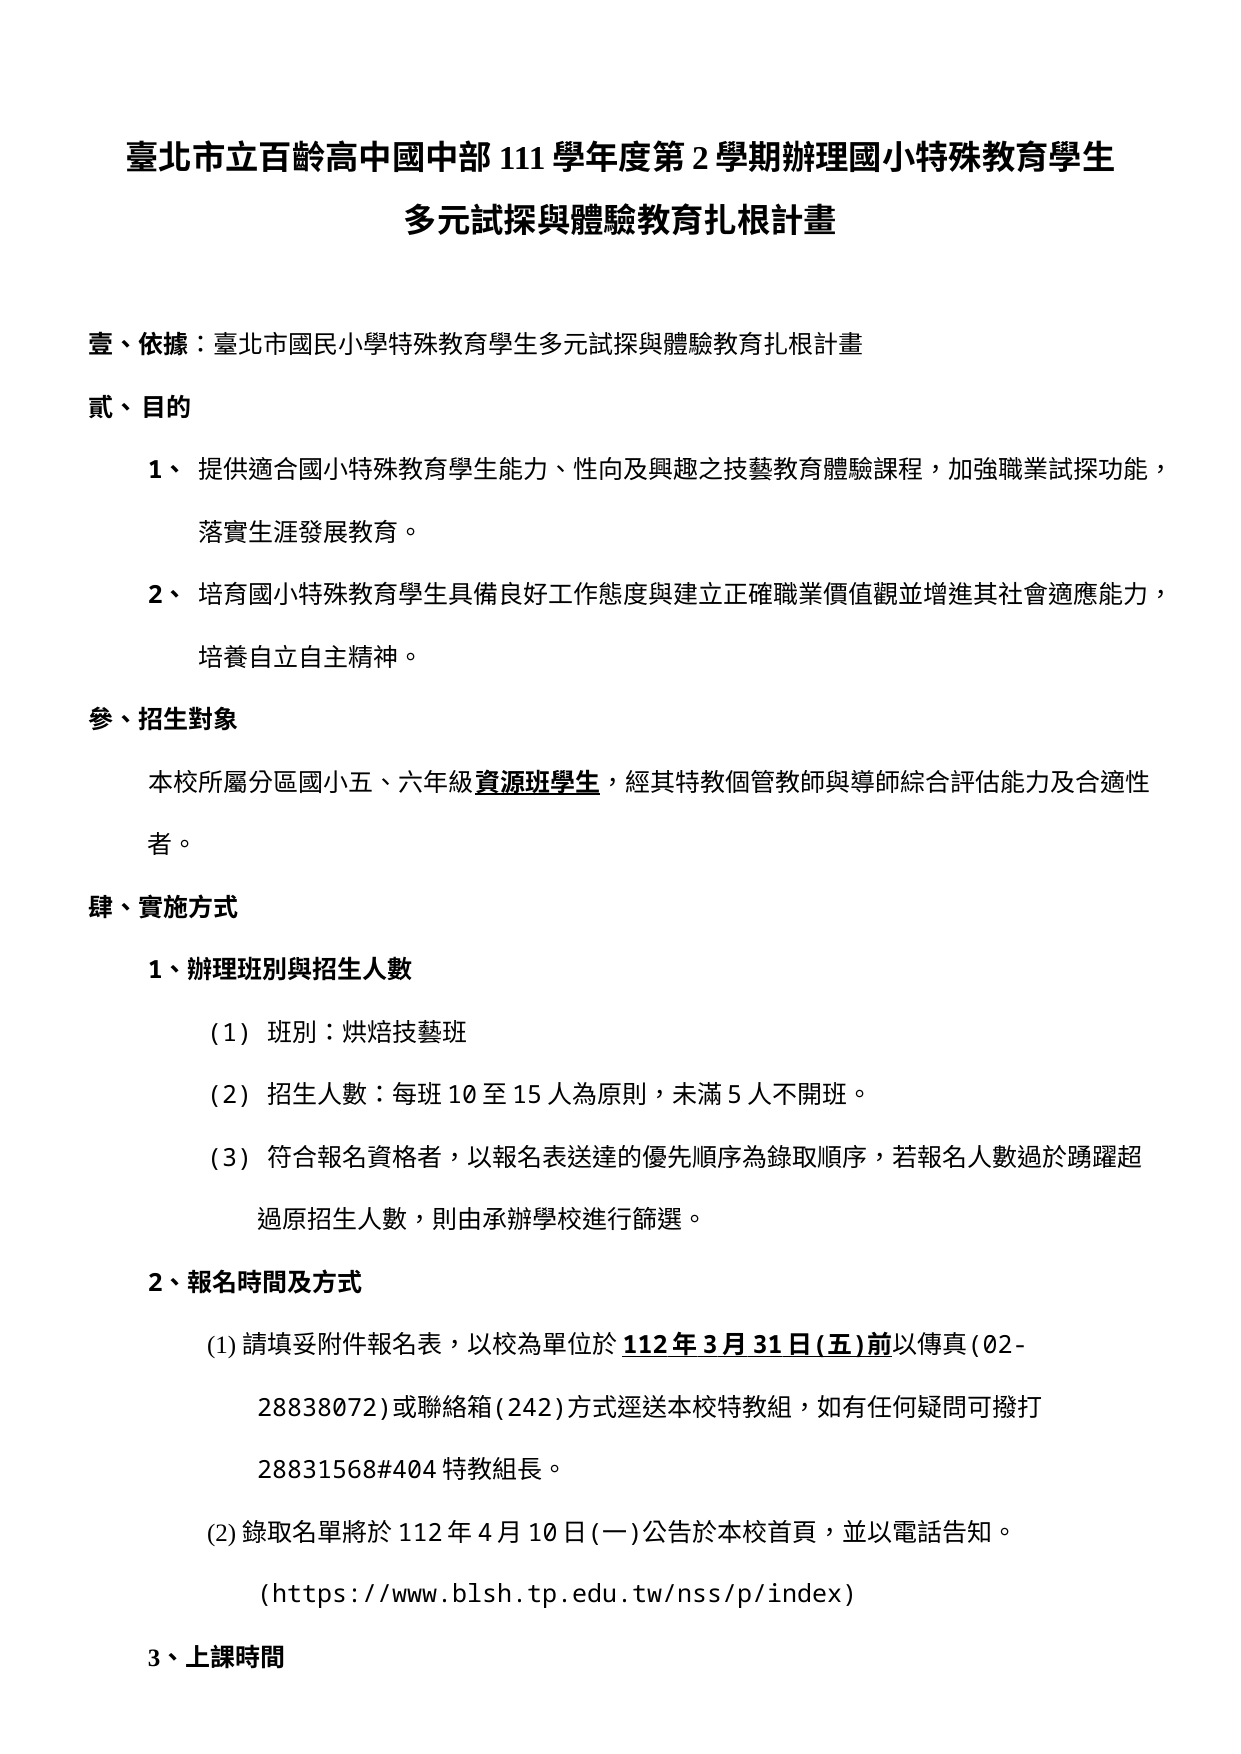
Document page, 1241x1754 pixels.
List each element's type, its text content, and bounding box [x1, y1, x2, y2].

list 班別：烘焙技藝班 [207, 988, 1152, 1051]
text 臺北市立百齡高中國中部111學年度第2學期辦理國小特殊教育學生 [89, 113, 1152, 176]
list 請填妥附件報名表，以校為單位於112年3月31日(五)前以傳真(02-28838072)或聯絡箱(242)方式逕送本校特教組，如有任何疑問可撥打28831568#404特教組長。 [207, 1301, 1152, 1488]
text 本校所屬分區國小五、六年級資源班學生，經其特教個管教師與導師綜合評估能力及合適性者。 [118, 738, 1152, 863]
list 培育國小特殊教育學生具備良好工作態度與建立正確職業價值觀並增進其社會適應能力，培養自立自主精神。 [148, 551, 1152, 676]
list 辦理班別與招生人數 [148, 926, 1152, 988]
text 壹、依據：臺北市國民小學特殊教育學生多元試探與體驗教育扎根計畫 [89, 301, 1152, 363]
text 多元試探與體驗教育扎根計畫 [89, 176, 1152, 238]
list 上課時間 [148, 1613, 1152, 1676]
text 肆、實施方式 [89, 863, 1152, 926]
list 符合報名資格者，以報名表送達的優先順序為錄取順序，若報名人數過於踴躍超過原招生人數，則由承辦學校進行篩選。 [207, 1113, 1152, 1238]
list 目的 [89, 363, 1152, 426]
list 提供適合國小特殊教育學生能力、性向及興趣之技藝教育體驗課程，加強職業試探功能，落實生涯發展教育。 [148, 426, 1152, 551]
list 報名時間及方式 [148, 1238, 1152, 1301]
list 錄取名單將於112年4月10日(一)公告於本校首頁，並以電話告知。(https://www.blsh.tp.edu.tw/nss/p/index) [207, 1488, 1152, 1613]
list 招生人數：每班10至15人為原則，未滿5人不開班。 [207, 1051, 1152, 1113]
text 參、招生對象 [89, 676, 1152, 738]
